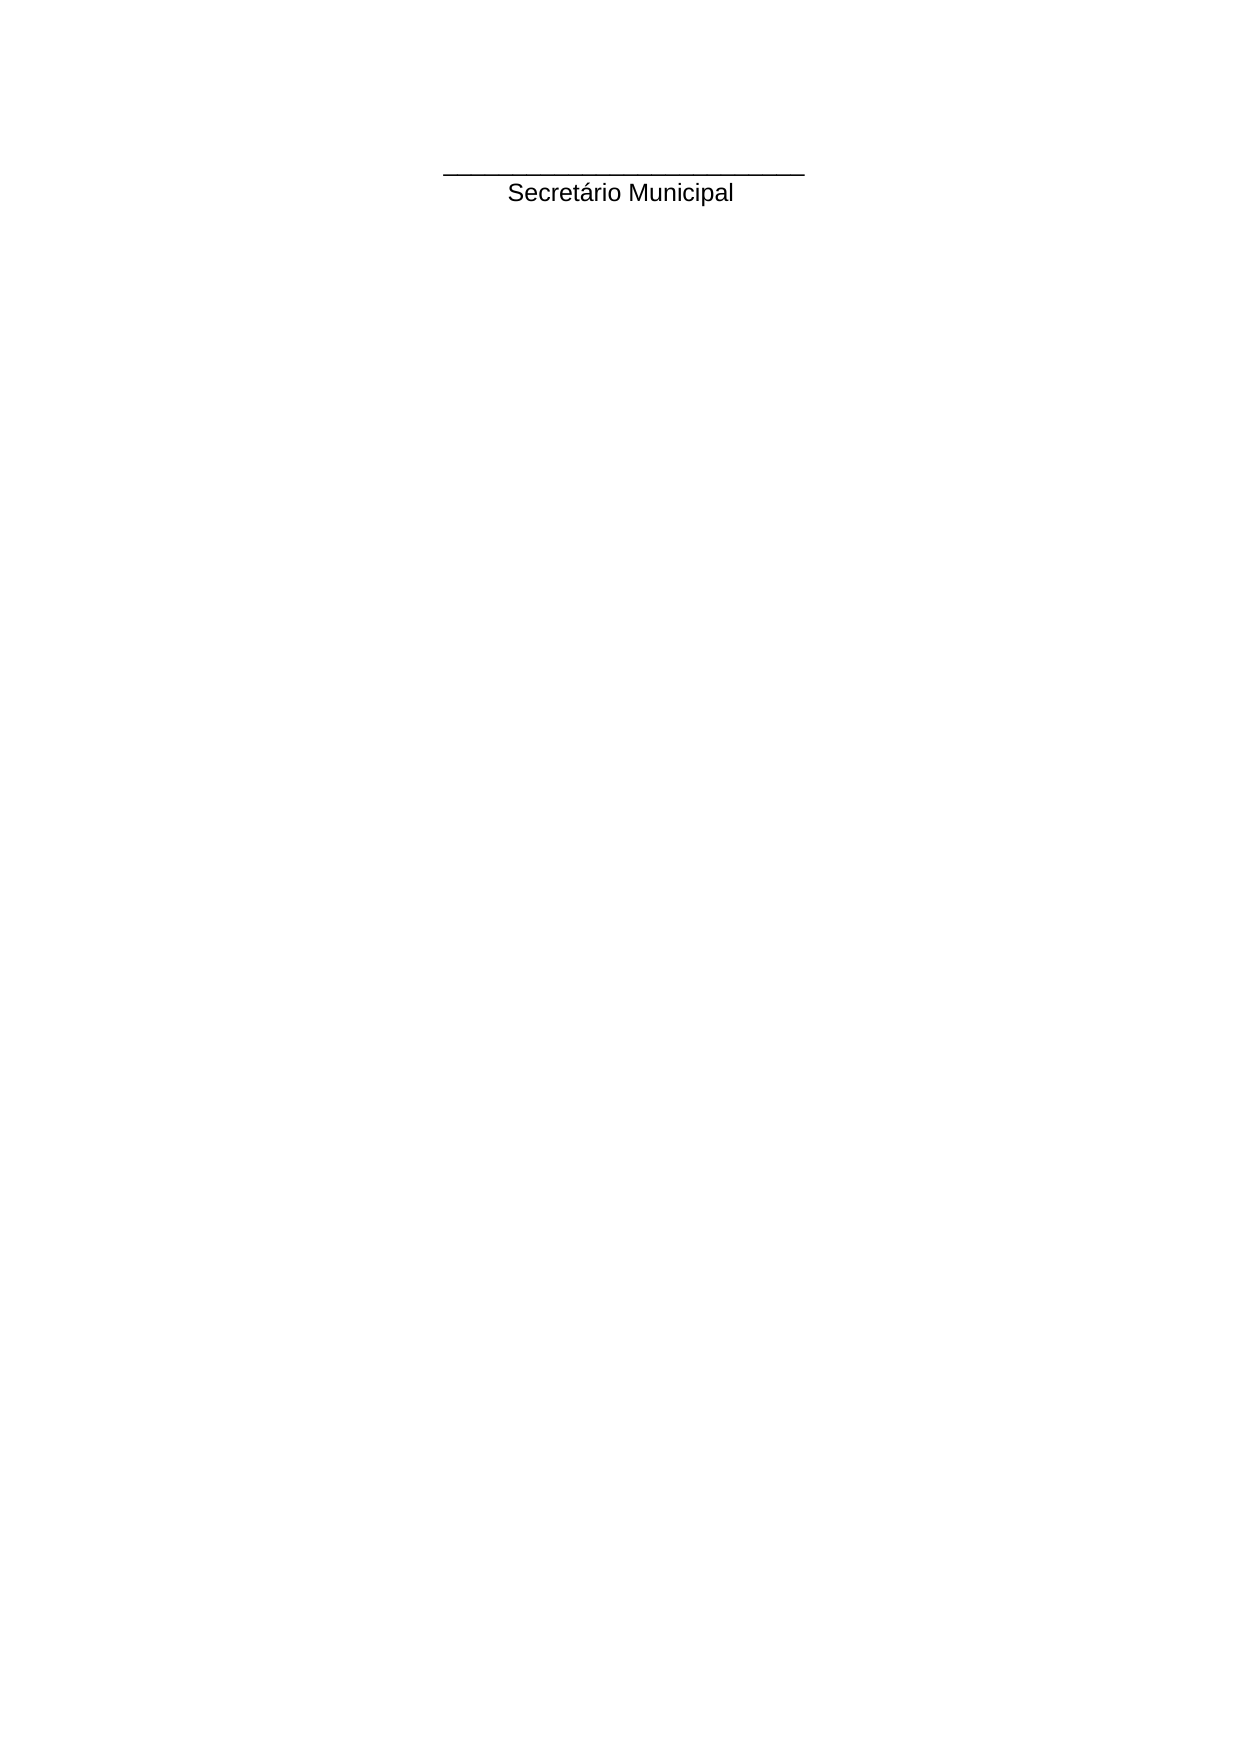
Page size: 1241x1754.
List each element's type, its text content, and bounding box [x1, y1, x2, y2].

text __________________________ Secretário Municipal [383, 148, 865, 206]
